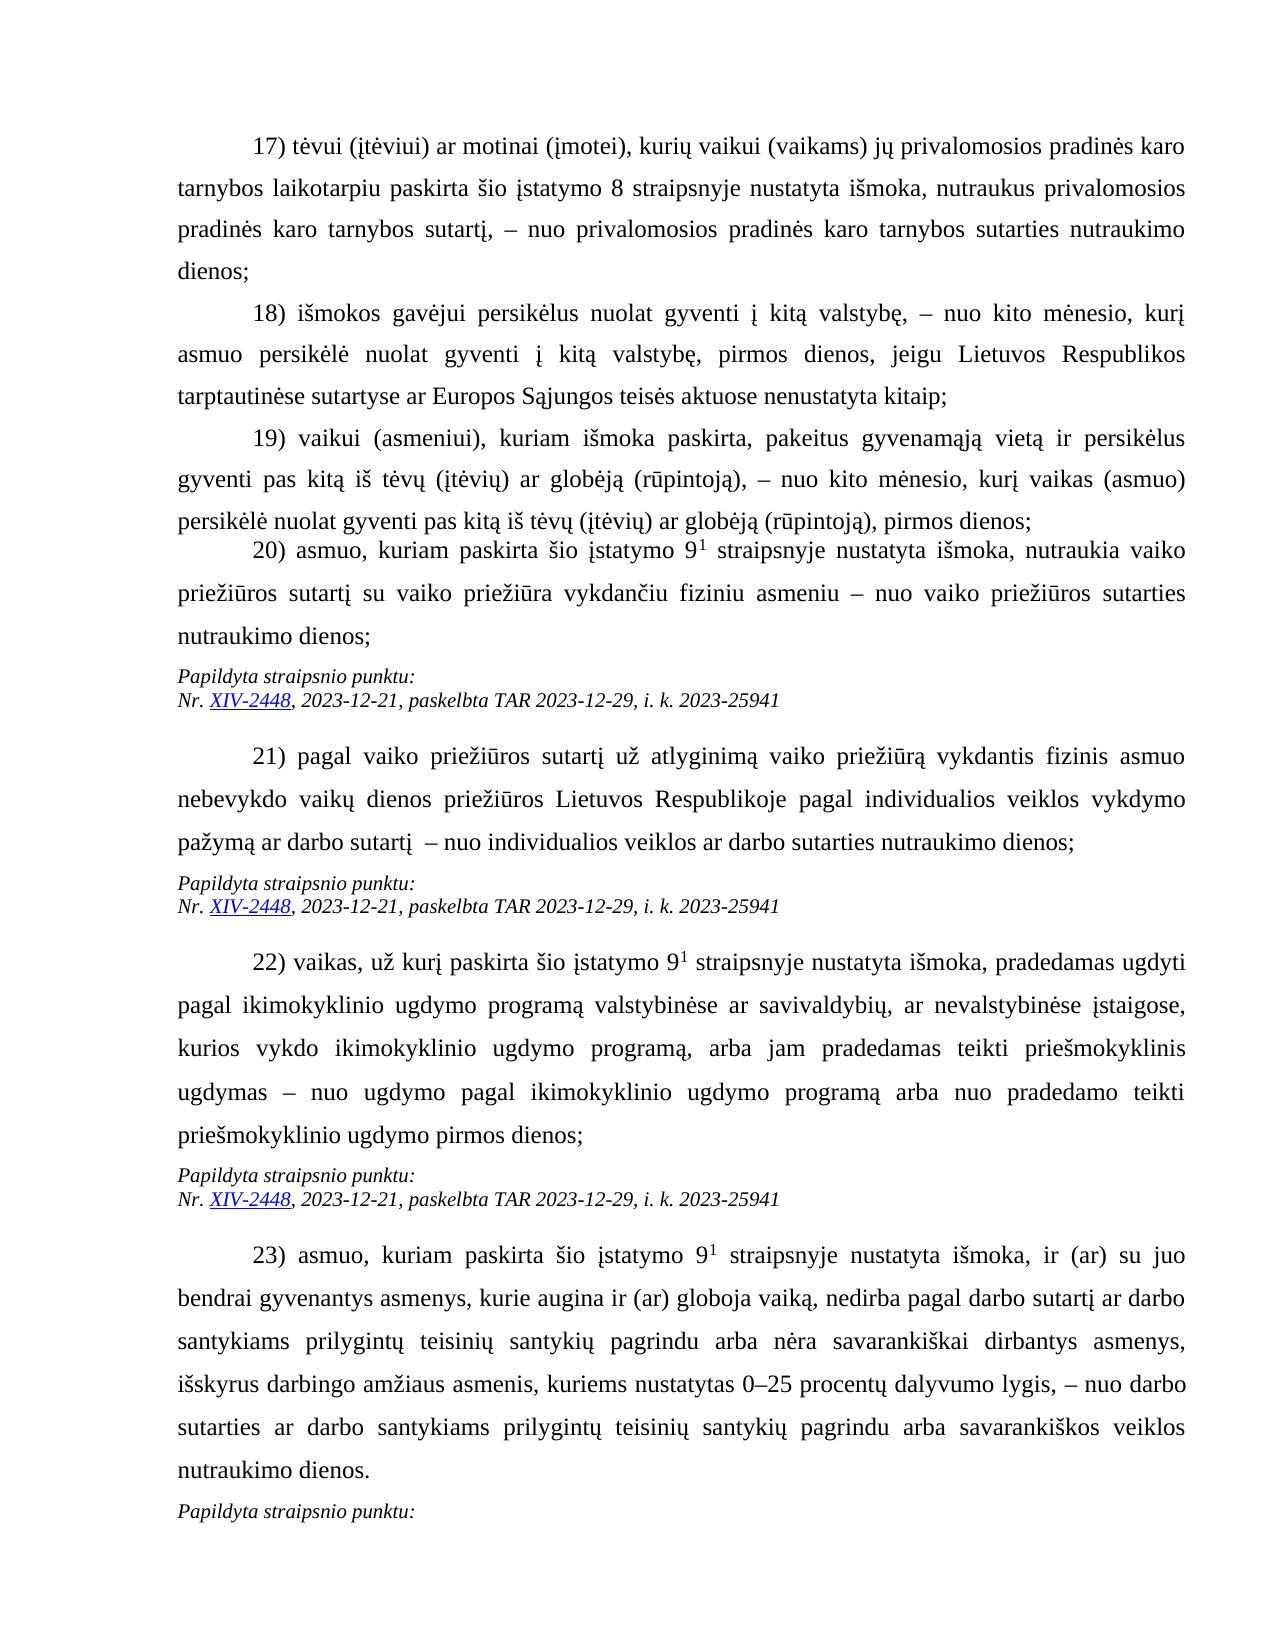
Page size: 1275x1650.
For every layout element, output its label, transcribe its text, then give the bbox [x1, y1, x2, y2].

text 19) vaikui (asmeniui), kuriam išmoka paskirta, pakeitus gyvenamąją vietą ir persikėlus gyventi pas kitą iš tėvų (įtėvių) ar globėją (rūpintoją), – nuo kito mėnesio, kurį vaikas (asmuo) persikėlė nuolat gyventi pas kitą iš tėvų (įtėvių) ar globėją (rūpintoją), pirmos dienos; [177, 410, 1186, 535]
text Nr. XIV-2448, 2023-12-21, paskelbta TAR 2023-12-29, i. k. 2023-25941 [177, 688, 1186, 712]
text 20) asmuo, kuriam paskirta šio įstatymo 91 straipsnyje nustatyta išmoka, nutraukia vaiko priežiūros sutartį su vaiko priežiūra vykdančiu fiziniu asmeniu – nuo vaiko priežiūros sutarties nutraukimo dienos; [177, 535, 1186, 650]
text Papildyta straipsnio punktu: [177, 1163, 1186, 1187]
text Papildyta straipsnio punktu: [177, 1498, 1186, 1523]
text 18) išmokos gavėjui persikėlus nuolat gyventi į kitą valstybę, – nuo kito mėnesio, kurį asmuo persikėlė nuolat gyventi į kitą valstybę, pirmos dienos, jeigu Lietuvos Respublikos tarptautinėse sutartyse ar Europos Sąjungos teisės aktuose nenustatyta kitaip; [177, 285, 1186, 410]
text 22) vaikas, už kurį paskirta šio įstatymo 91 straipsnyje nustatyta išmoka, pradedamas ugdyti pagal ikimokyklinio ugdymo programą valstybinėse ar savivaldybių, ar nevalstybinėse įstaigose, kurios vykdo ikimokyklinio ugdymo programą, arba jam pradedamas teikti priešmokyklinis ugdymas – nuo ugdymo pagal ikimokyklinio ugdymo programą arba nuo pradedamo teikti priešmokyklinio ugdymo pirmos dienos; [177, 947, 1186, 1148]
text Papildyta straipsnio punktu: [177, 664, 1186, 688]
text Nr. XIV-2448, 2023-12-21, paskelbta TAR 2023-12-29, i. k. 2023-25941 [177, 1187, 1186, 1211]
text 23) asmuo, kuriam paskirta šio įstatymo 91 straipsnyje nustatyta išmoka, ir (ar) su juo bendrai gyvenantys asmenys, kurie augina ir (ar) globoja vaiką, nedirba pagal darbo sutartį ar darbo santykiams prilygintų teisinių santykių pagrindu arba nėra savarankiškai dirbantys asmenys, išskyrus darbingo amžiaus asmenis, kuriems nustatytas 0–25 procentų dalyvumo lygis, – nuo darbo sutarties ar darbo santykiams prilygintų teisinių santykių pagrindu arba savarankiškos veiklos nutraukimo dienos. [177, 1240, 1186, 1484]
text 21) pagal vaiko priežiūros sutartį už atlyginimą vaiko priežiūrą vykdantis fizinis asmuo nebevykdo vaikų dienos priežiūros Lietuvos Respublikoje pagal individualios veiklos vykdymo pažymą ar darbo sutartį – nuo individualios veiklos ar darbo sutarties nutraukimo dienos; [177, 741, 1186, 856]
text Nr. XIV-2448, 2023-12-21, paskelbta TAR 2023-12-29, i. k. 2023-25941 [177, 894, 1186, 918]
text Papildyta straipsnio punktu: [177, 870, 1186, 894]
text 17) tėvui (įtėviui) ar motinai (įmotei), kurių vaikui (vaikams) jų privalomosios pradinės karo tarnybos laikotarpiu paskirta šio įstatymo 8 straipsnyje nustatyta išmoka, nutraukus privalomosios pradinės karo tarnybos sutartį, – nuo privalomosios pradinės karo tarnybos sutarties nutraukimo dienos; [177, 118, 1186, 285]
